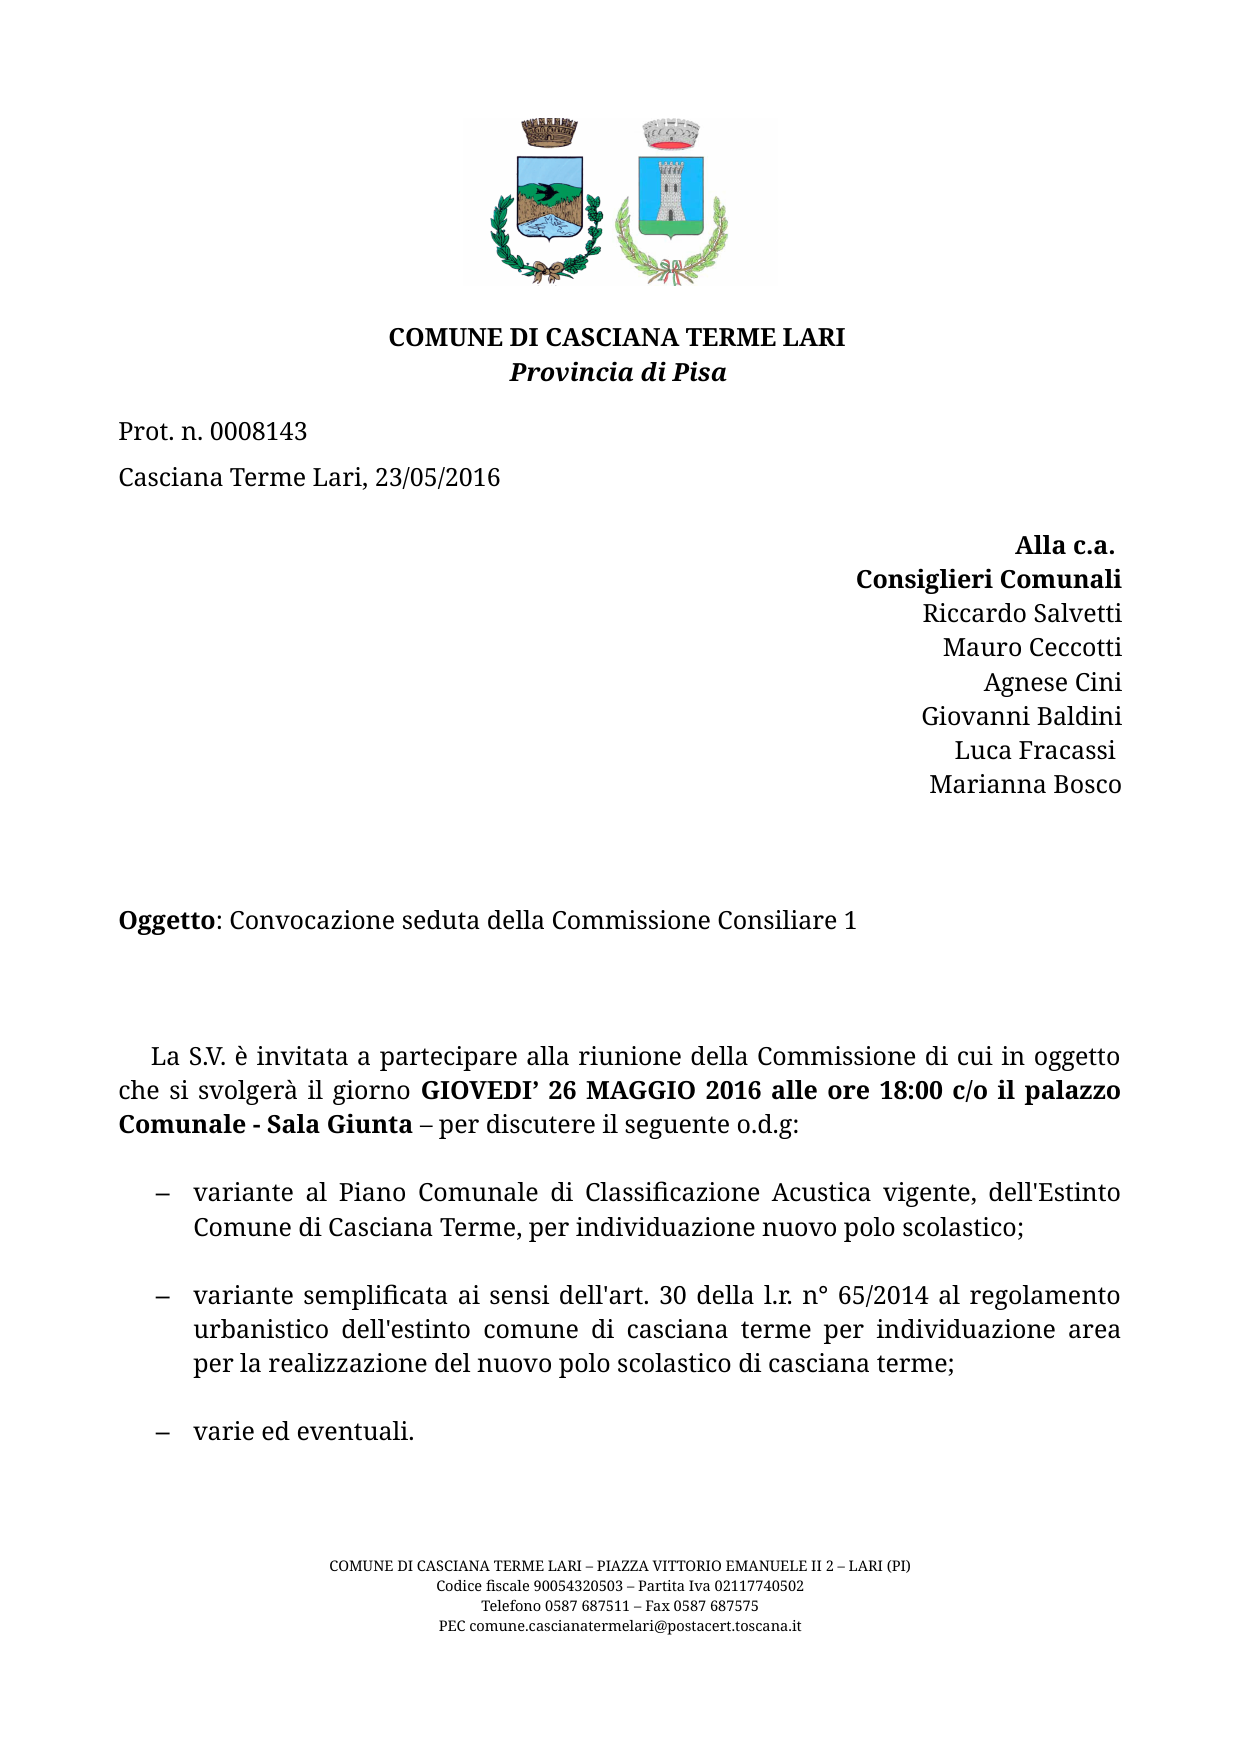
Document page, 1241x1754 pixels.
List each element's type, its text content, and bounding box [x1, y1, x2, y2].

list variante al Piano Comunale di Classificazione Acustica vigente, dell'Estinto Comune di Casciana Terme, per individuazione nuovo polo scolastico; [156, 1175, 1122, 1243]
text Oggetto: Convocazione seduta della Commissione Consiliare 1 [118, 903, 1122, 937]
text Alla c.a. [118, 528, 1122, 562]
text Casciana Terme Lari, 23/05/2016 [118, 460, 1122, 494]
text Mauro Ceccotti [118, 630, 1122, 664]
text Agnese Cini [118, 664, 1122, 698]
picture [462, 118, 778, 286]
list Variante semplificata ai sensi dell'art. 30 della L.R. N° 65/2014 al Regolamento Urbanistico dell'estinto Comune di Casciana Terme per individuazione area per la realizzazione del nuovo polo scolastico di Casciana Terme; [156, 1277, 1122, 1379]
list varie ed eventuali. [156, 1413, 1122, 1448]
text Giovanni Baldini [118, 698, 1122, 732]
title Provincia di Pisa [118, 354, 1122, 388]
subtitle Prot. n. 0008143 [118, 413, 1122, 447]
text Luca Fracassi [118, 732, 1122, 766]
title comune di casciana terme lari [118, 320, 1122, 354]
text Riccardo Salvetti [118, 596, 1122, 630]
text La S.V. è invitata a partecipare alla riunione della Commissione di cui in oggetto che si svolgerà il giorno GIOVEDI’ 26 MAGGIO 2016 alle ore 18:00 c/o il palazzo Comunale - Sala Giunta – per discutere il seguente o.d.g: [118, 1039, 1122, 1141]
text Consiglieri Comunali [118, 562, 1122, 596]
text Marianna Bosco [118, 766, 1122, 800]
